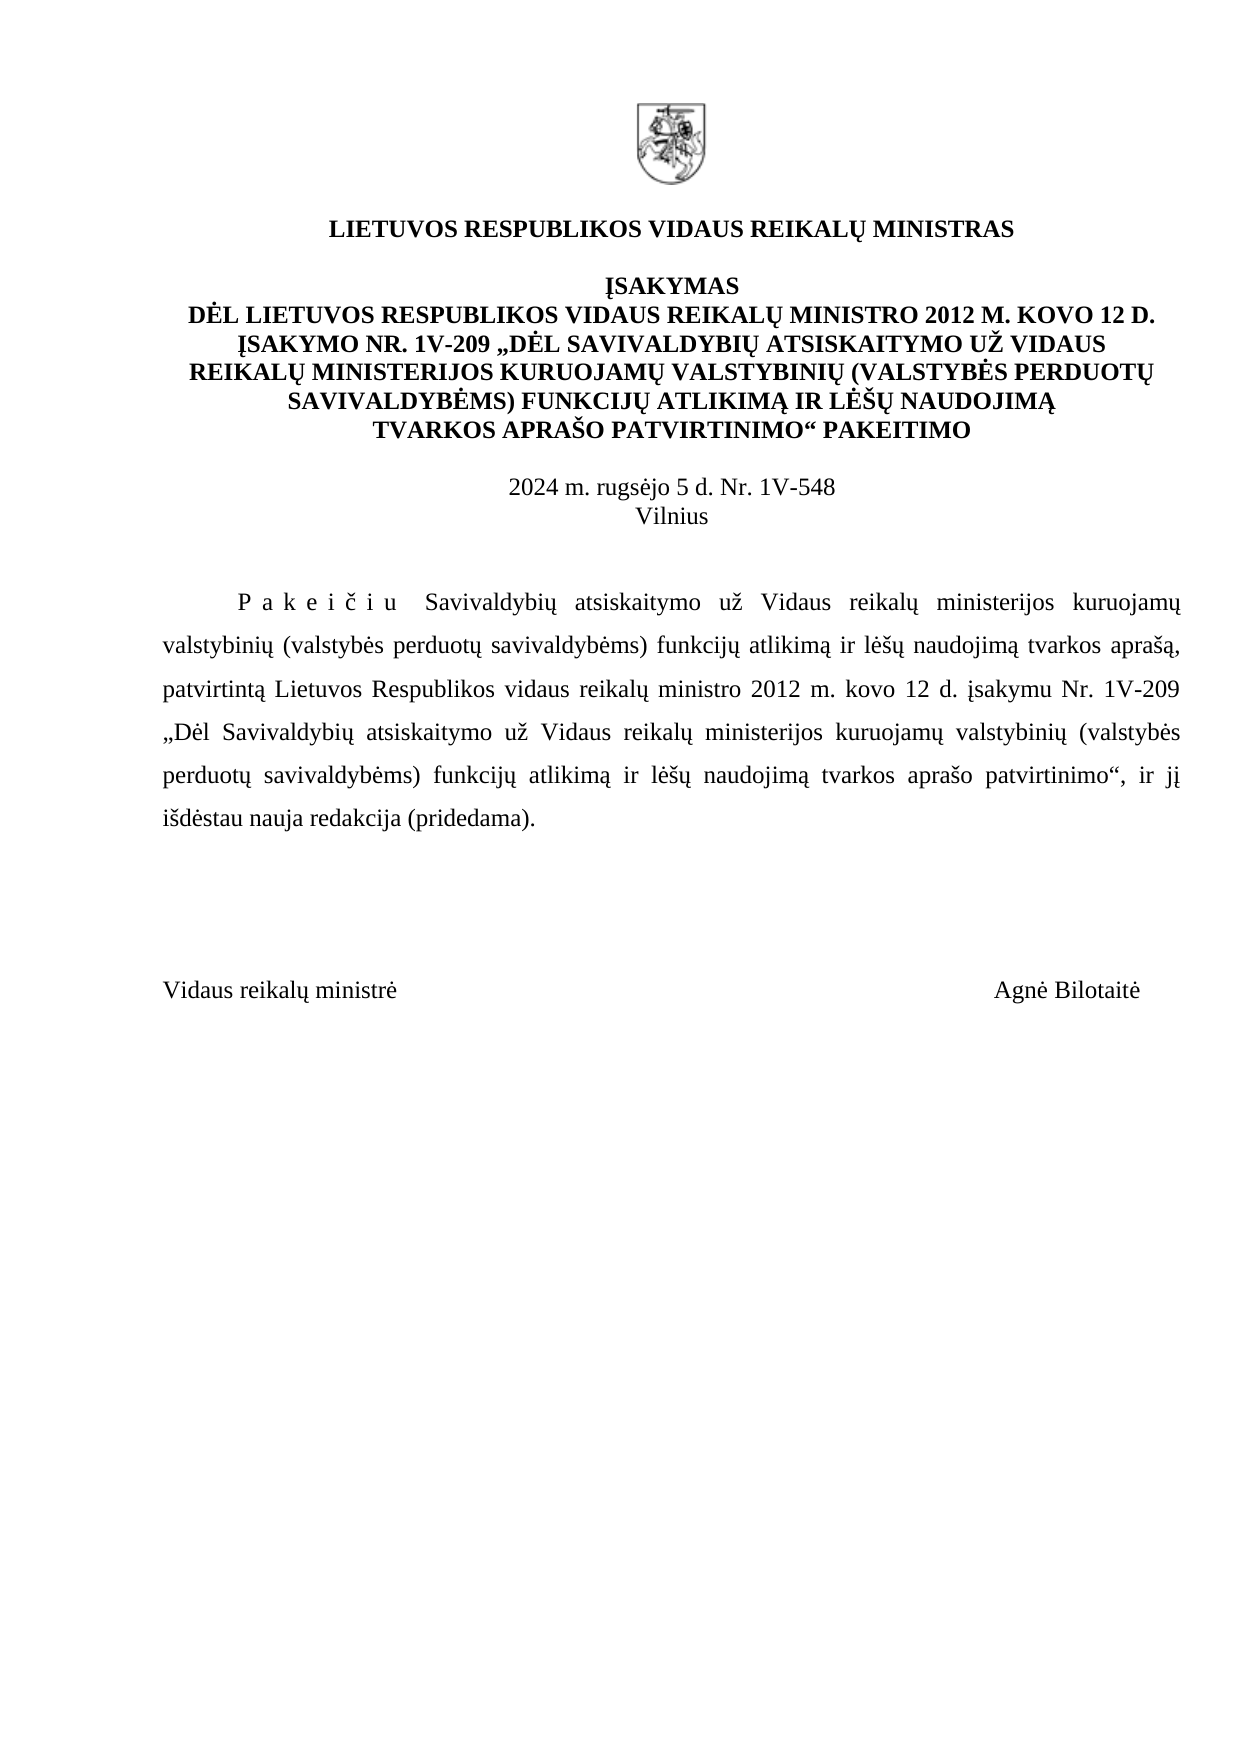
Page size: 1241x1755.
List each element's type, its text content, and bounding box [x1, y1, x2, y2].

text DĖL LIETUVOS RESPUBLIKOS VIDAUS REIKALŲ MINISTRO 2012 M. KOVO 12 D. [162, 300, 1181, 329]
text Pakeičiu Savivaldybių atsiskaitymo už Vidaus reikalų ministerijos kuruojamų valstybinių (valstybės perduotų savivaldybėms) funkcijų atlikimą ir lėšų naudojimą tvarkos aprašą, patvirtintą Lietuvos Respublikos vidaus reikalų ministro 2012 m. kovo 12 d. įsakymu Nr. 1V-209 „Dėl Savivaldybių atsiskaitymo už Vidaus reikalų ministerijos kuruojamų valstybinių (valstybės perduotų savivaldybėms) funkcijų atlikimą ir lėšų naudojimą tvarkos aprašo patvirtinimo“, ir jį išdėstau nauja redakcija (pridedama). [162, 587, 1181, 832]
text Vidaus reikalų ministrė Agnė Bilotaitė [162, 976, 1181, 1004]
text ĮSAKYMAS [162, 271, 1181, 300]
text TVARKOS APRAŠo patvirtinimo“ PAKEITIMO [162, 415, 1181, 444]
text 2024 m. rugsėjo 5 d. Nr. 1V-548 [162, 472, 1181, 501]
text ĮSAKYMO NR. 1V-209 „DĖL SAVIVALDYBIŲ ATSISKAITYMO UŽ VIDAUS [162, 329, 1181, 357]
text Vilnius [162, 501, 1181, 530]
text LIETUVOS RESPUBLIKOS VIDAUS REIKALŲ MINISTRAS [162, 214, 1181, 242]
text REIKALŲ MINISTERIJOS KURUOJAMŲ VALSTYBINIŲ (VALSTYBĖS PERDUOTŲ SAVIVALDYBĖMS) FUNKCIJŲ ATLIKIMą IR LĖŠŲ NAUDOJIMą [162, 357, 1181, 415]
